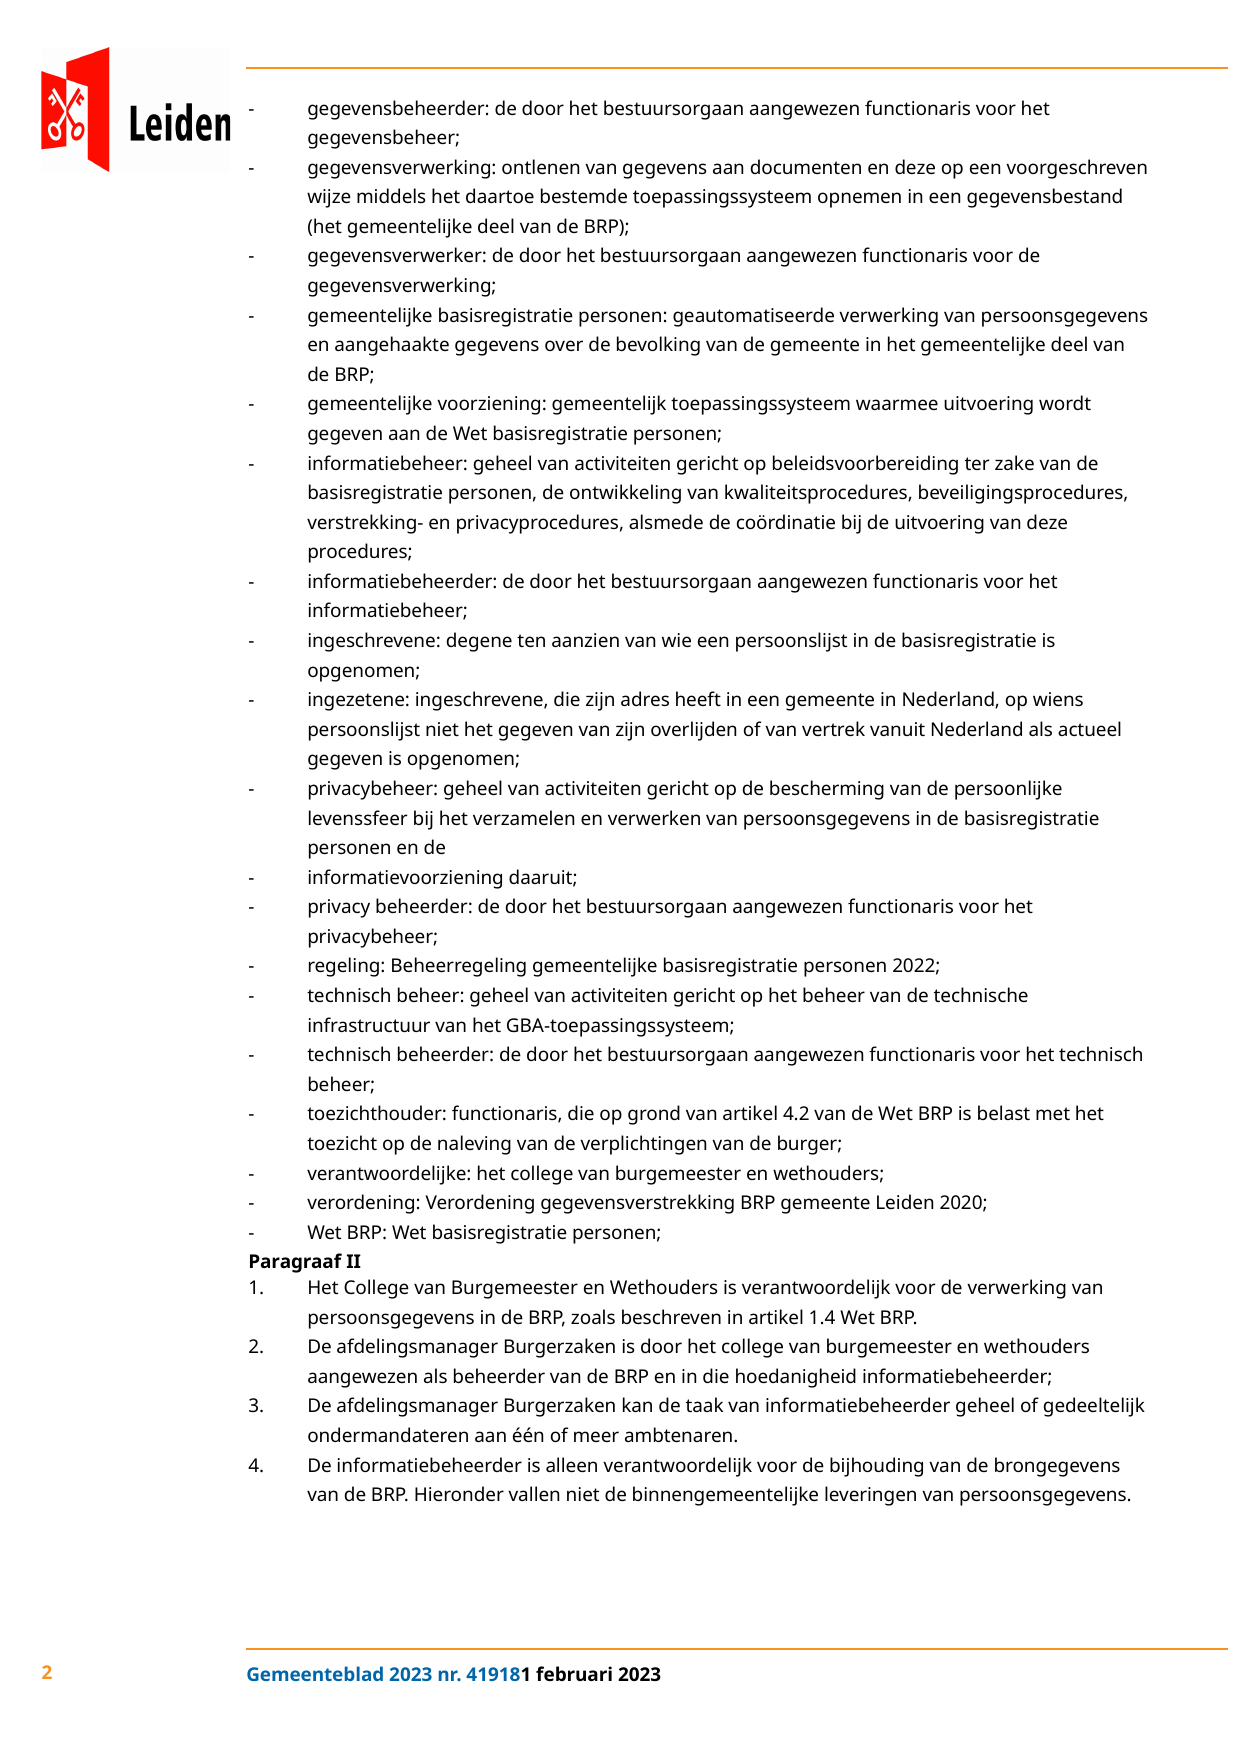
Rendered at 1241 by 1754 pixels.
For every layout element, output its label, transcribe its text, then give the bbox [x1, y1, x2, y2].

list privacy beheerder: de door het bestuursorgaan aangewezen functionaris voor het privacybeheer; [248, 893, 1152, 949]
list informatievoorziening daaruit; [248, 864, 1152, 890]
list Het College van Burgemeester en Wethouders is verantwoordelijk voor de verwerking van persoonsgegevens in de BRP, zoals beschreven in artikel 1.4 Wet BRP. [248, 1274, 1152, 1329]
list gemeentelijke basisregistratie personen: geautomatiseerde verwerking van persoonsgegevens en aangehaakte gegevens over de bevolking van de gemeente in het gemeentelijke deel van de BRP; [248, 302, 1152, 387]
list gegevensverwerker: de door het bestuursorgaan aangewezen functionaris voor de gegevensverwerking; [248, 243, 1152, 298]
list De afdelingsmanager Burgerzaken is door het college van burgemeester en wethouders aangewezen als beheerder van de BRP en in die hoedanigheid informatiebeheerder; [248, 1333, 1152, 1389]
list informatiebeheerder: de door het bestuursorgaan aangewezen functionaris voor het informatiebeheer; [248, 568, 1152, 623]
list Wet BRP: Wet basisregistratie personen; [248, 1219, 1152, 1245]
list technisch beheer: geheel van activiteiten gericht op het beheer van de technische infrastructuur van het GBA-toepassingssysteem; [248, 982, 1152, 1038]
list verordening: Verordening gegevensverstrekking BRP gemeente Leiden 2020; [248, 1189, 1152, 1215]
text Paragraaf II [248, 1248, 1152, 1274]
list De informatiebeheerder is alleen verantwoordelijk voor de bijhouding van de brongegevens van de BRP. Hieronder vallen niet de binnengemeentelijke leveringen van persoonsgegevens. [248, 1452, 1152, 1507]
list privacybeheer: geheel van activiteiten gericht op de bescherming van de persoonlijke levenssfeer bij het verzamelen en verwerken van persoonsgegevens in de basisregistratie personen en de [248, 775, 1152, 860]
list regeling: Beheerregeling gemeentelijke basisregistratie personen 2022; [248, 953, 1152, 978]
list technisch beheerder: de door het bestuursorgaan aangewezen functionaris voor het technisch beheer; [248, 1041, 1152, 1097]
list toezichthouder: functionaris, die op grond van artikel 4.2 van de Wet BRP is belast met het toezicht op de naleving van de verplichtingen van de burger; [248, 1101, 1152, 1156]
list ingeschrevene: degene ten aanzien van wie een persoonslijst in de basisregistratie is opgenomen; [248, 627, 1152, 683]
list ingezetene: ingeschrevene, die zijn adres heeft in een gemeente in Nederland, op wiens persoonslijst niet het gegeven van zijn overlijden of van vertrek vanuit Nederland als actueel gegeven is opgenomen; [248, 686, 1152, 771]
list De afdelingsmanager Burgerzaken kan de taak van informatiebeheerder geheel of gedeeltelijk ondermandateren aan één of meer ambtenaren. [248, 1393, 1152, 1448]
list gemeentelijke voorziening: gemeentelijk toepassingssysteem waarmee uitvoering wordt gegeven aan de Wet basisregistratie personen; [248, 391, 1152, 446]
list verantwoordelijke: het college van burgemeester en wethouders; [248, 1160, 1152, 1186]
list gegevensverwerking: ontlenen van gegevens aan documenten en deze op een voorgeschreven wijze middels het daartoe bestemde toepassingssysteem opnemen in een gegevensbestand (het gemeentelijke deel van de BRP); [248, 154, 1152, 239]
list gegevensbeheerder: de door het bestuursorgaan aangewezen functionaris voor het gegevensbeheer; [248, 95, 1152, 150]
list informatiebeheer: geheel van activiteiten gericht op beleidsvoorbereiding ter zake van de basisregistratie personen, de ontwikkeling van kwaliteitsprocedures, beveiligingsprocedures, verstrekking- en privacyprocedures, alsmede de coördinatie bij de uitvoering van deze procedures; [248, 450, 1152, 564]
picture [41, 47, 231, 172]
